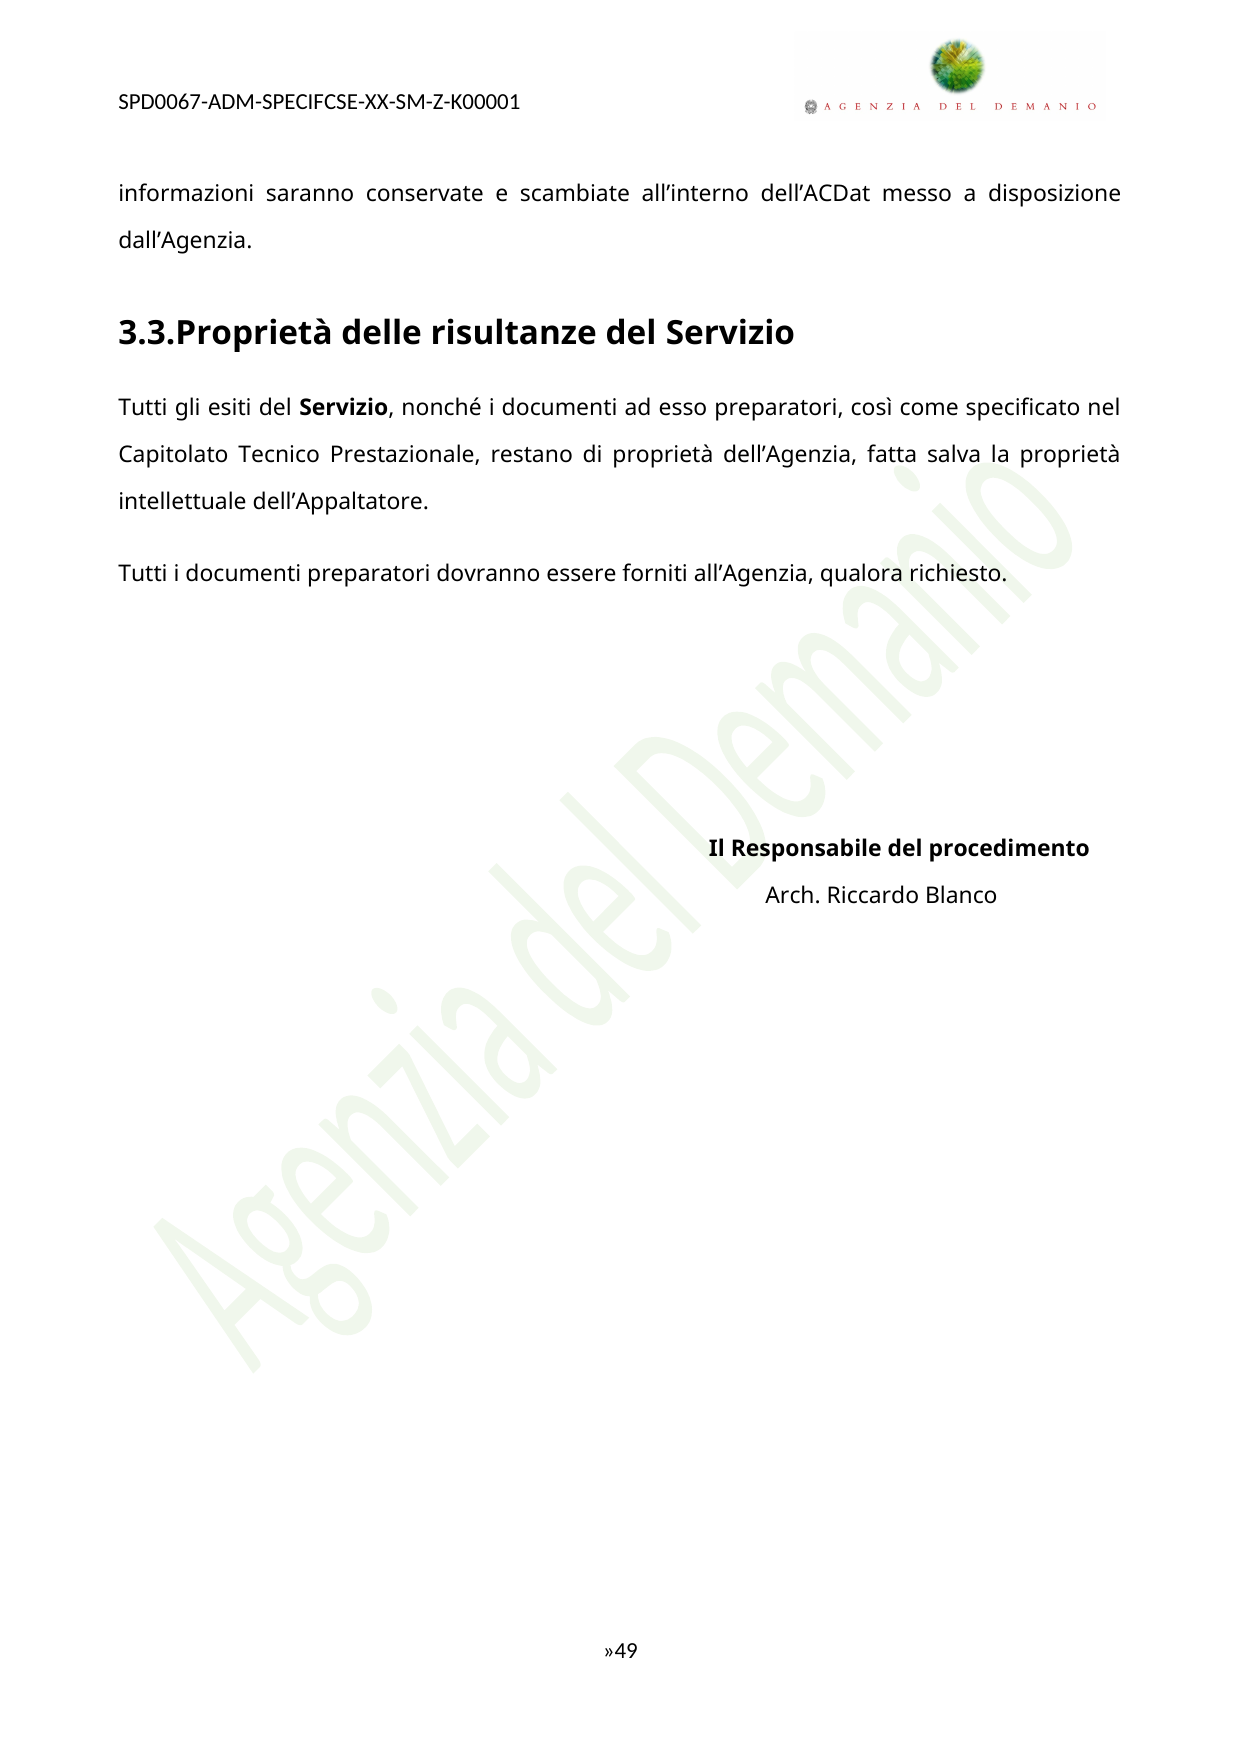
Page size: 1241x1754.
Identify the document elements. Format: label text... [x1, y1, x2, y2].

text Tutti gli esiti del Servizio, nonché i documenti ad esso preparatori, così come specificato nel Capitolato Tecnico Prestazionale, restano di proprietà dell’Agenzia, fatta salva la proprietà intellettuale dell’Appaltatore. [118, 391, 1122, 516]
text Il Responsabile del procedimento [764, 832, 1122, 863]
text Arch. Riccardo Blanco [723, 879, 1122, 910]
text Il Responsabile del procedimento [709, 832, 749, 863]
text informazioni saranno conservate e scambiate all’interno dell’ACDat messo a disposizione dall’Agenzia. [118, 177, 1122, 255]
text Tutti i documenti preparatori dovranno essere forniti all’Agenzia, qualora richiesto. [996, 557, 1122, 588]
list Proprietà delle risultanze del Servizio [118, 308, 1122, 354]
text Tutti i documenti preparatori dovranno essere forniti all’Agenzia, qualora richiesto. [909, 557, 964, 588]
text Tutti i documenti preparatori dovranno essere forniti all’Agenzia, qualora richiesto. [118, 557, 903, 588]
